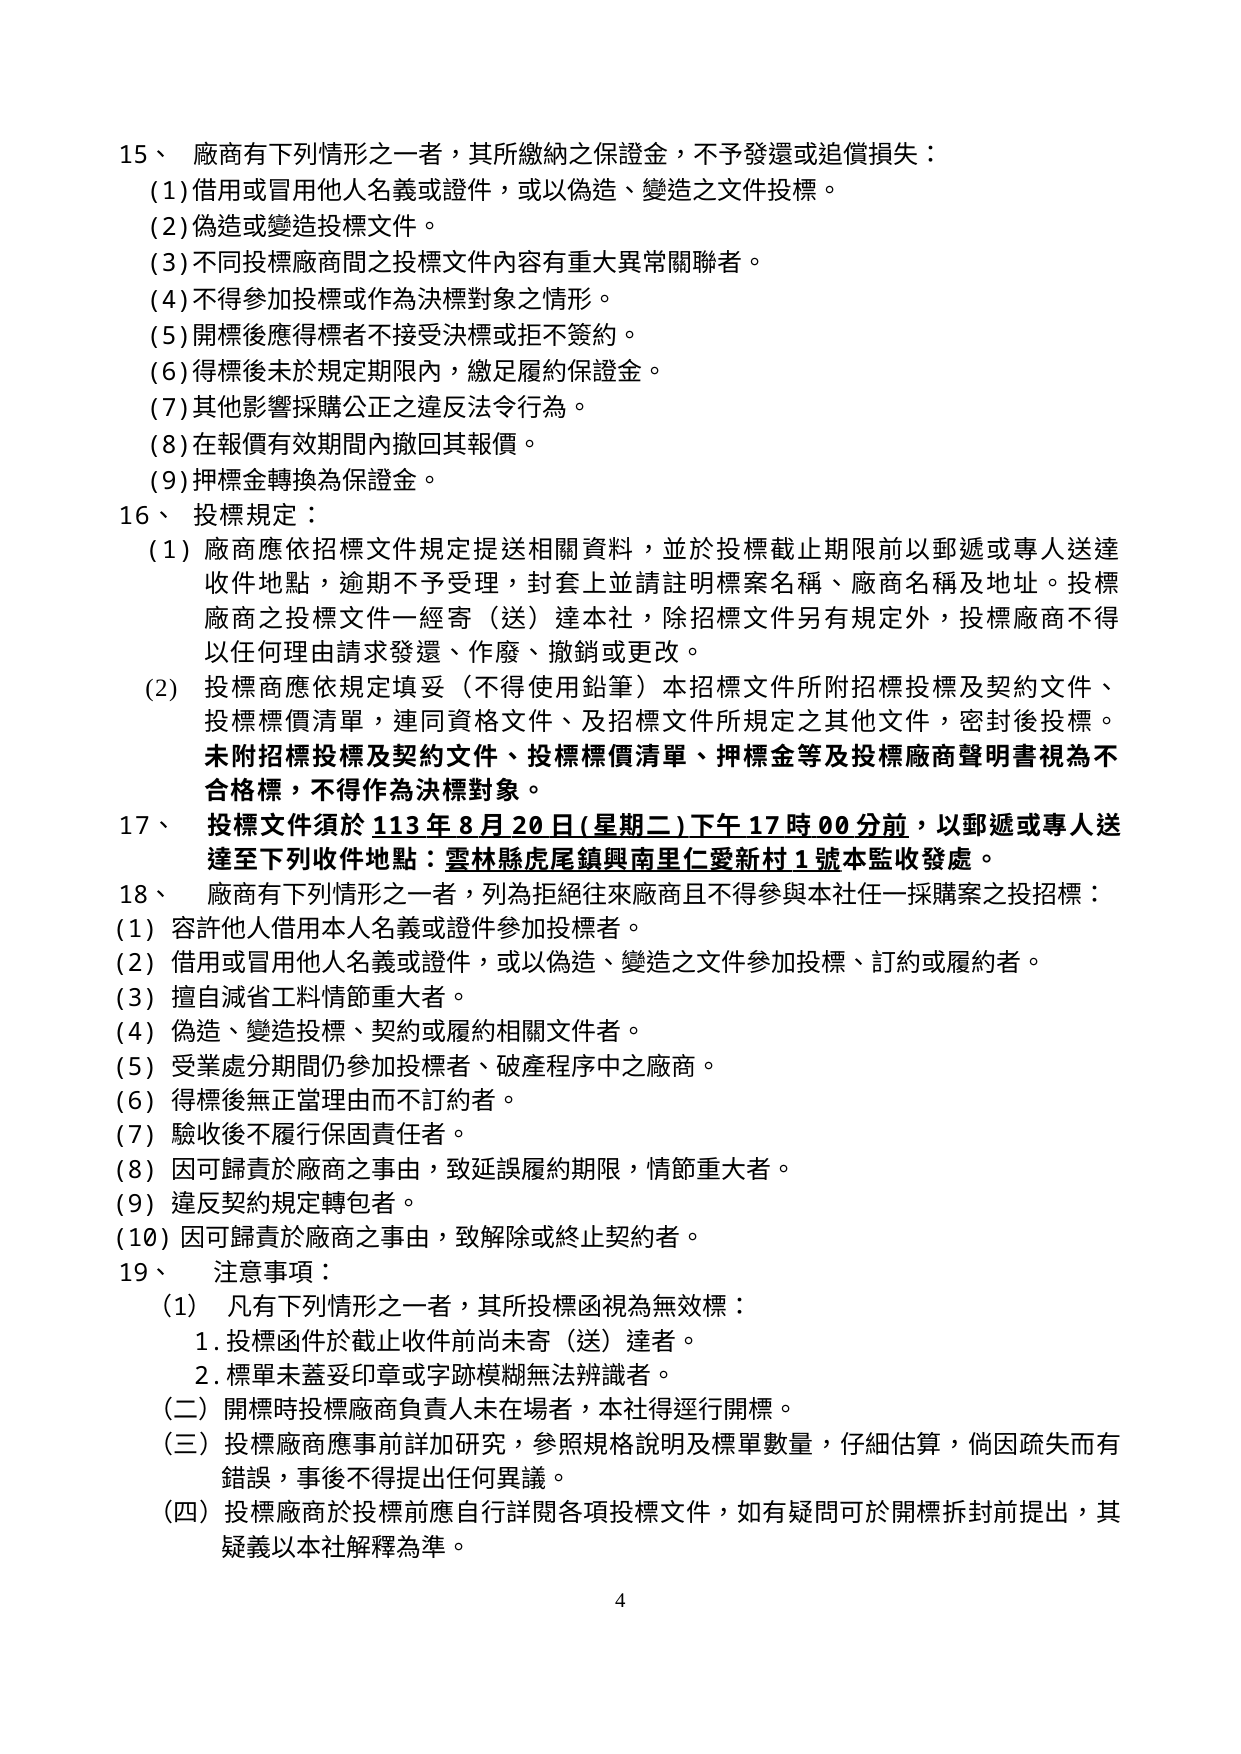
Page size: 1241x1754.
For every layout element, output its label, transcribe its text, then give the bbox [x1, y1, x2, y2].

text （四）投標廠商於投標前應自行詳閱各項投標文件，如有疑問可於開標拆封前提出，其疑義以本社解釋為準。 [148, 1494, 1122, 1563]
text （二）開標時投標廠商負責人未在場者，本社得逕行開標。 [148, 1391, 1122, 1426]
list 偽造、變造投標、契約或履約相關文件者。 [112, 1013, 1122, 1047]
list 不得參加投標或作為決標對象之情形。 [146, 279, 1122, 315]
list 得標後未於規定期限內，繳足履約保證金。 [146, 352, 1122, 388]
list 容許他人借用本人名義或證件參加投標者。 [112, 910, 1122, 944]
list 得標後無正當理由而不訂約者。 [112, 1082, 1122, 1116]
list 在報價有效期間內撤回其報價。 [146, 424, 1122, 460]
list 偽造或變造投標文件。 [146, 207, 1122, 243]
list 驗收後不履行保固責任者。 [112, 1116, 1122, 1151]
list 廠商有下列情形之一者，其所繳納之保證金，不予發還或追償損失： [118, 134, 1122, 170]
list 廠商應依招標文件規定提送相關資料，並於投標截止期限前以郵遞或專人送達收件地點，逾期不予受理，封套上並請註明標案名稱、廠商名稱及地址。投標廠商之投標文件一經寄（送）達本社，除招標文件另有規定外，投標廠商不得以任何理由請求發還、作廢、撤銷或更改。 [145, 531, 1122, 669]
list 押標金轉換為保證金。 [146, 460, 1122, 497]
list 注意事項： [118, 1254, 1122, 1288]
list 其他影響採購公正之違反法令行為。 [146, 388, 1122, 424]
list 投標文件須於113年8月20日(星期二)下午17時00分前，以郵遞或專人送達至下列收件地點：雲林縣虎尾鎮興南里仁愛新村1號本監收發處。 [118, 807, 1122, 876]
list 借用或冒用他人名義或證件，或以偽造、變造之文件參加投標、訂約或履約者。 [112, 944, 1122, 979]
list 借用或冒用他人名義或證件，或以偽造、變造之文件投標。 [146, 170, 1122, 207]
list 凡有下列情形之一者，其所投標函視為無效標： [148, 1288, 1122, 1322]
list 因可歸責於廠商之事由，致解除或終止契約者。 [112, 1219, 1122, 1254]
list 不同投標廠商間之投標文件內容有重大異常關聯者。 [146, 243, 1122, 279]
list 廠商有下列情形之一者，列為拒絕往來廠商且不得參與本社任一採購案之投招標： [118, 876, 1122, 910]
list 投標函件於截止收件前尚未寄（送）達者。 [194, 1322, 1122, 1357]
list 受業處分期間仍參加投標者、破產程序中之廠商。 [112, 1047, 1122, 1082]
list 因可歸責於廠商之事由，致延誤履約期限，情節重大者。 [112, 1151, 1122, 1185]
list 投標規定： [118, 497, 1122, 531]
list 標單未蓋妥印章或字跡模糊無法辨識者。 [194, 1357, 1122, 1391]
text （三）投標廠商應事前詳加研究，參照規格說明及標單數量，仔細估算，倘因疏失而有錯誤，事後不得提出任何異議。 [148, 1426, 1122, 1494]
list 擅自減省工料情節重大者。 [112, 979, 1122, 1013]
list 開標後應得標者不接受決標或拒不簽約。 [146, 315, 1122, 352]
list 違反契約規定轉包者。 [112, 1185, 1122, 1219]
list 投標商應依規定填妥（不得使用鉛筆）本招標文件所附招標投標及契約文件、投標標價清單，連同資格文件、及招標文件所規定之其他文件，密封後投標。未附招標投標及契約文件、投標標價清單、押標金等及投標廠商聲明書視為不合格標，不得作為決標對象。 [145, 669, 1122, 807]
